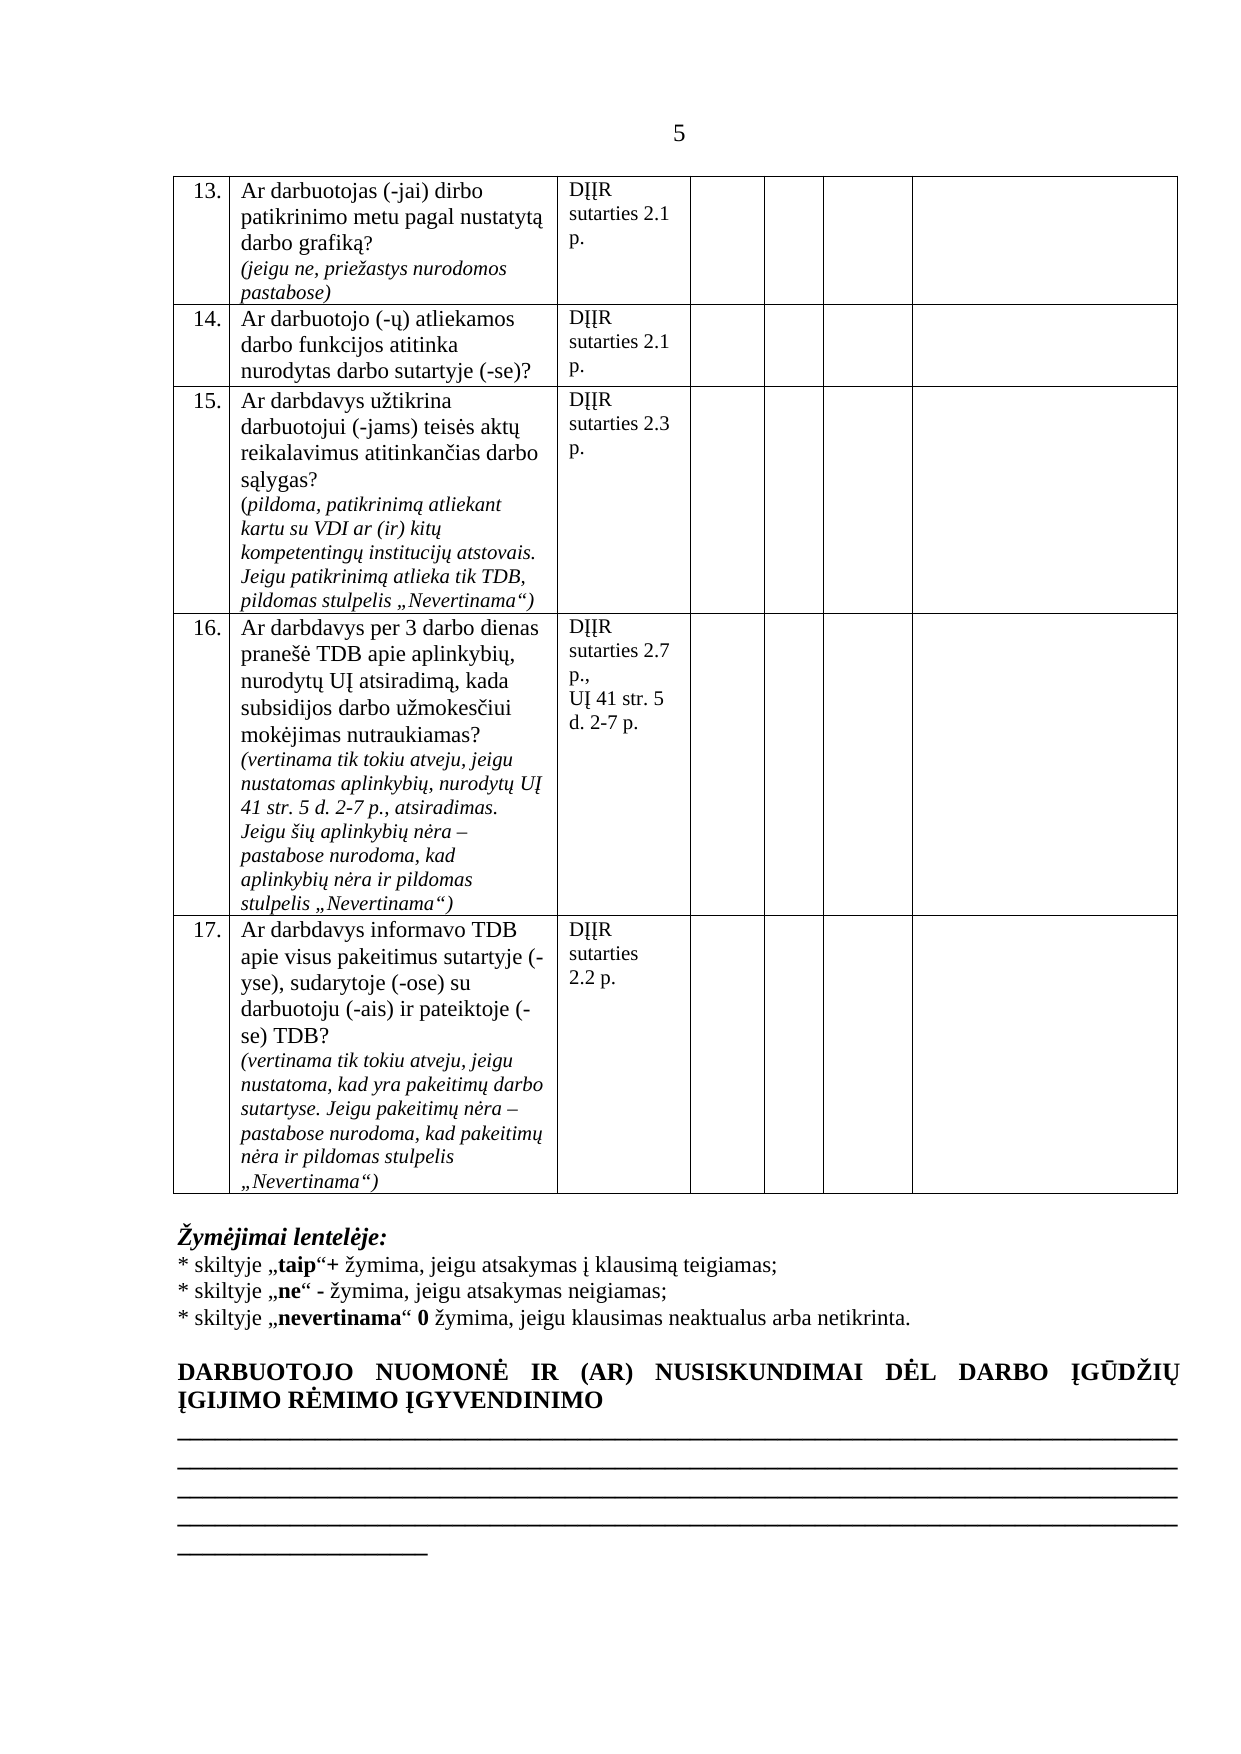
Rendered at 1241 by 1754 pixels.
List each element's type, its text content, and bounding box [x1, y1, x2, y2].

table_cell [691, 305, 764, 386]
table_cell 16. [174, 614, 229, 915]
table_cell DĮĮR sutarties 2.1 p. [558, 177, 690, 304]
text * skiltyje „ne“ - žymima, jeigu atsakymas neigiamas; [177, 1277, 1181, 1304]
table_cell Ar darbdavys informavo TDB apie visus pakeitimus sutartyje (-yse), sudarytoje (-ose) su darbuotoju (-ais) ir pateiktoje (-se) TDB? (vertinama tik tokiu atveju, jeigu nustatoma, kad yra pakeitimų darbo sutartyse. Jeigu pakeitimų nėra – pastabose nurodoma, kad pakeitimų nėra ir pildomas stulpelis „Nevertinama“) [230, 916, 557, 1193]
table_cell DĮĮR sutarties 2.2 p. [558, 916, 690, 1193]
table_cell Ar darbdavys per 3 darbo dienas pranešė TDB apie aplinkybių, nurodytų UĮ atsiradimą, kada subsidijos darbo užmokesčiui mokėjimas nutraukiamas? (vertinama tik tokiu atveju, jeigu nustatomas aplinkybių, nurodytų UĮ 41 str. 5 d. 2-7 p., atsiradimas. Jeigu šių aplinkybių nėra – pastabose nurodoma, kad aplinkybių nėra ir pildomas stulpelis „Nevertinama“) [230, 614, 557, 915]
table_cell 14. [174, 305, 229, 386]
table_cell [824, 916, 912, 1193]
text * skiltyje „nevertinama“ 0 žymima, jeigu klausimas neaktualus arba netikrinta. [177, 1304, 1181, 1330]
table_cell DĮĮR sutarties 2.3 p. [558, 387, 690, 612]
table_cell [691, 614, 764, 915]
table_cell [913, 916, 1177, 1193]
table_cell [824, 305, 912, 386]
text * skiltyje „taip“+ žymima, jeigu atsakymas į klausimą teigiamas; [177, 1251, 1181, 1277]
table_cell Ar darbuotojo (-ų) atliekamos darbo funkcijos atitinka nurodytas darbo sutartyje (-se)? [230, 305, 557, 386]
text Žymėjimai lentelėje: [177, 1222, 1181, 1251]
table_cell [824, 387, 912, 612]
table_cell [824, 177, 912, 304]
table_cell DĮĮR sutarties 2.1 p. [558, 305, 690, 386]
table_cell [913, 614, 1177, 915]
table_cell [765, 916, 823, 1193]
table_cell [824, 614, 912, 915]
table_cell [691, 387, 764, 612]
table_cell [913, 305, 1177, 386]
table_cell [765, 387, 823, 612]
table_cell [913, 387, 1177, 612]
table_cell [691, 916, 764, 1193]
text ____________________________________________________________________________________________________________________________________________________________________________________________________________________________________________________________________________________________________________________________________________________ [177, 1414, 1181, 1558]
table_cell 13. [174, 177, 229, 304]
table_cell 15. [174, 387, 229, 612]
table_cell 17. [174, 916, 229, 1193]
table_cell [691, 177, 764, 304]
table_cell [765, 305, 823, 386]
table_cell [913, 177, 1177, 304]
table_cell [765, 614, 823, 915]
table_cell DĮĮR sutarties 2.7 p., UĮ 41 str. 5 d. 2-7 p. [558, 614, 690, 915]
table_cell [765, 177, 823, 304]
text DARBUOTOJO NUOMONĖ IR (AR) NUSISKUNDIMAI DĖL DARBO ĮGŪDŽIŲ ĮGIJIMO RĖMIMO ĮGYVENDINIMO [177, 1357, 1181, 1414]
table_cell Ar darbdavys užtikrina darbuotojui (-jams) teisės aktų reikalavimus atitinkančias darbo sąlygas? (pildoma, patikrinimą atliekant kartu su VDI ar (ir) kitų kompetentingų institucijų atstovais. Jeigu patikrinimą atlieka tik TDB, pildomas stulpelis „Nevertinama“) [230, 387, 557, 612]
table_cell Ar darbuotojas (-jai) dirbo patikrinimo metu pagal nustatytą darbo grafiką? (jeigu ne, priežastys nurodomos pastabose) [230, 177, 557, 304]
